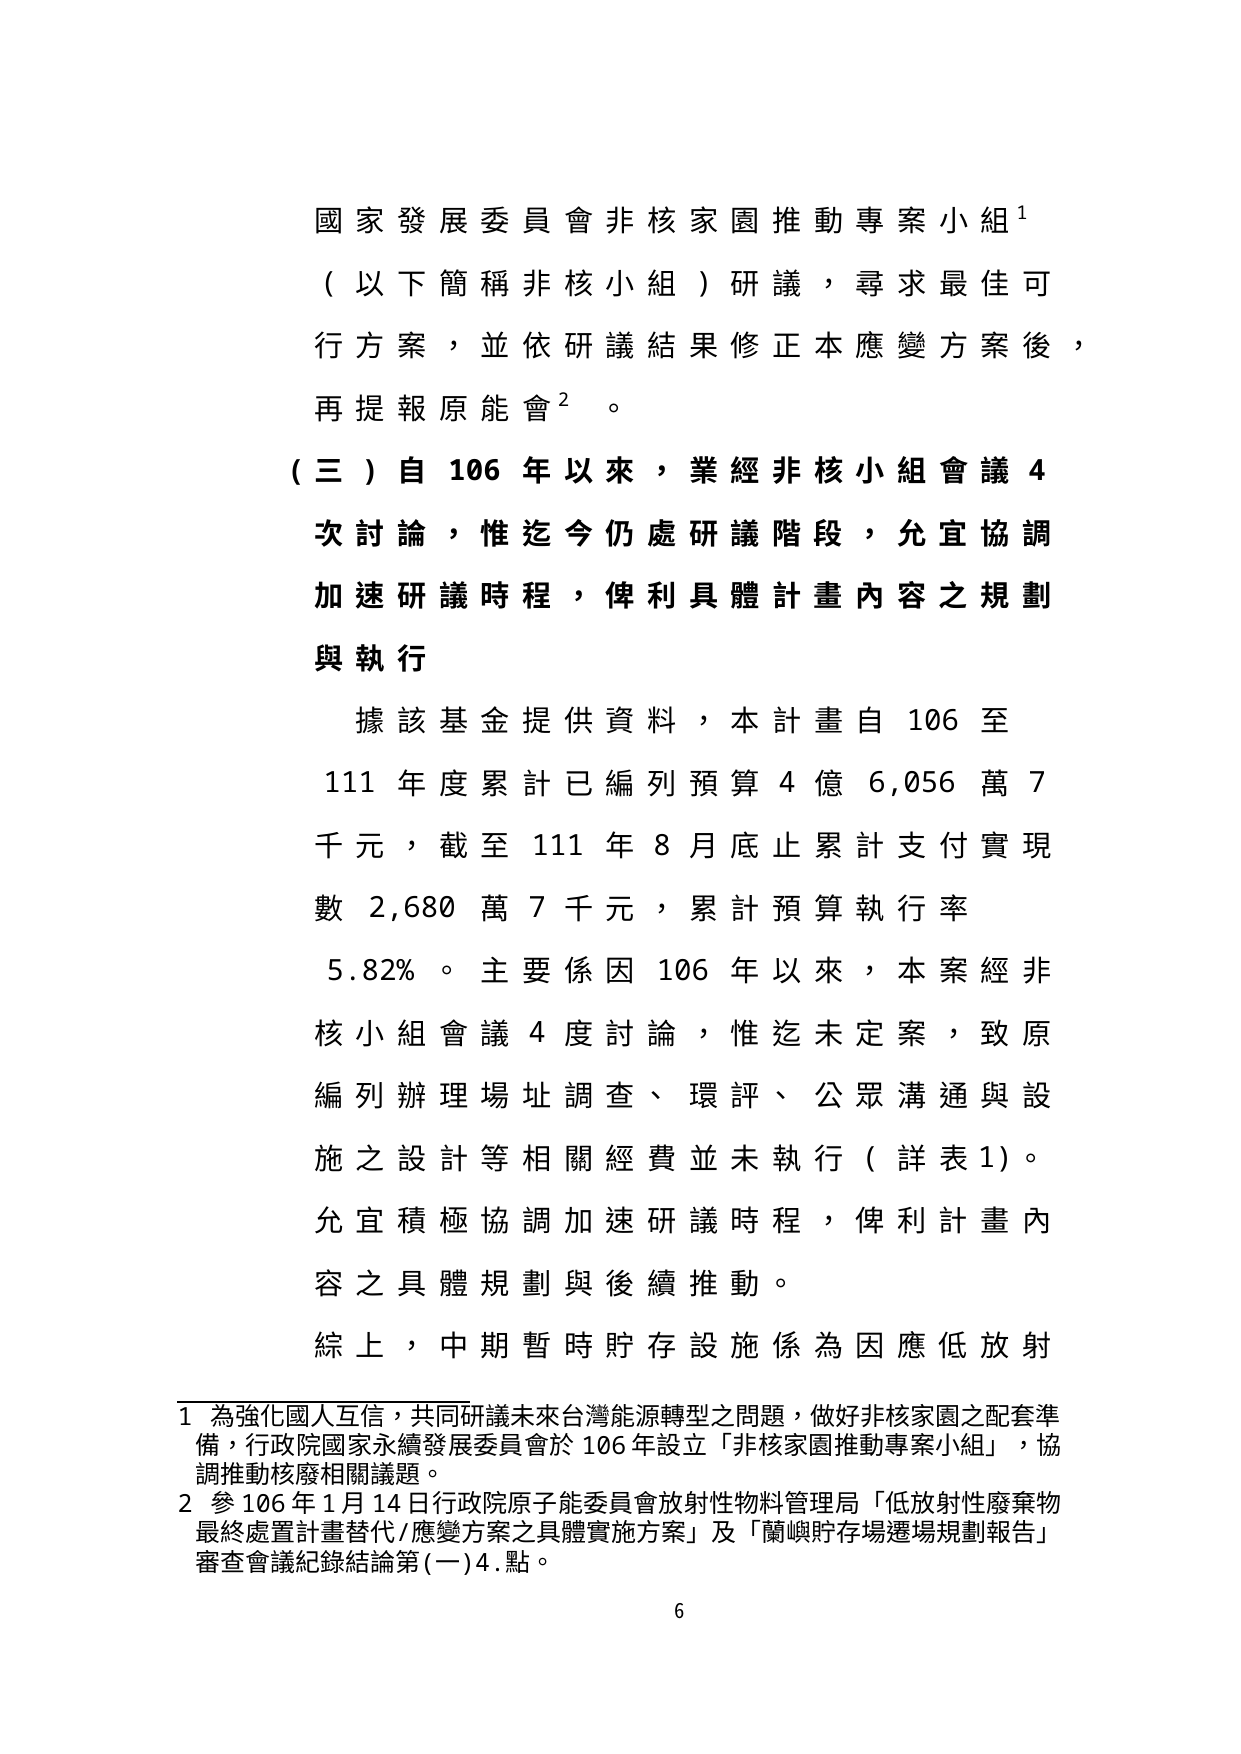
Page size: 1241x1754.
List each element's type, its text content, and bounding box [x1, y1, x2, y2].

text 綜上，中期暫時貯存設施係為因應低放射 [242, 1302, 1058, 1365]
text (三)自106年以來，業經非核小組會議4次討論，惟迄今仍處研議階段，允宜協調加速研議時程，俾利具體計畫內容之規劃與執行 [242, 427, 1058, 677]
text 據該基金提供資料，本計畫自106至111年度累計已編列預算4億6,056萬7千元，截至111年8月底止累計支付實現數2,680萬7千元，累計預算執行率5.82%。主要係因106年以來，本案經非核小組會議4度討論，惟迄未定案，致原編列辦理場址調查、環評、公眾溝通與設施之設計等相關經費並未執行(詳表1)。允宜積極協調加速研議時程，俾利計畫內容之具體規劃與後續推動。 [271, 677, 1058, 1302]
text 參106年1月14日行政院原子能委員會放射性物料管理局「低放射性廢棄物最終處置計畫替代/應變方案之具體實施方案」及「蘭嶼貯存場遷場規劃報告」審查會議紀錄結論第(一)4.點。 [177, 1489, 1063, 1577]
text 為強化國人互信，共同研議未來台灣能源轉型之問題，做好非核家園之配套準備，行政院國家永續發展委員會於106年設立「非核家園推動專案小組」，協調推動核廢相關議題。 [177, 1402, 1063, 1489]
text 台電公司初步規劃「中期暫時貯存設施計畫整體計畫」內容概分為選址(約3~5年)、設計(約5年)、興建(約10年)、營運(約45年)、除役(約4年)等工作階段，整個生命週期期程約64年。因考量「中期暫時貯存設施」屬核廢料貯存管理重大議題，原能會要求台電公司將本(中期暫時貯存設施)案提送經濟部轉行政院國家發展委員會非核家園推動專案小組(以下簡稱非核小組)研議，尋求最佳可行方案，並依研議結果修正本應變方案後，再提報原能會。 [271, 177, 1058, 427]
